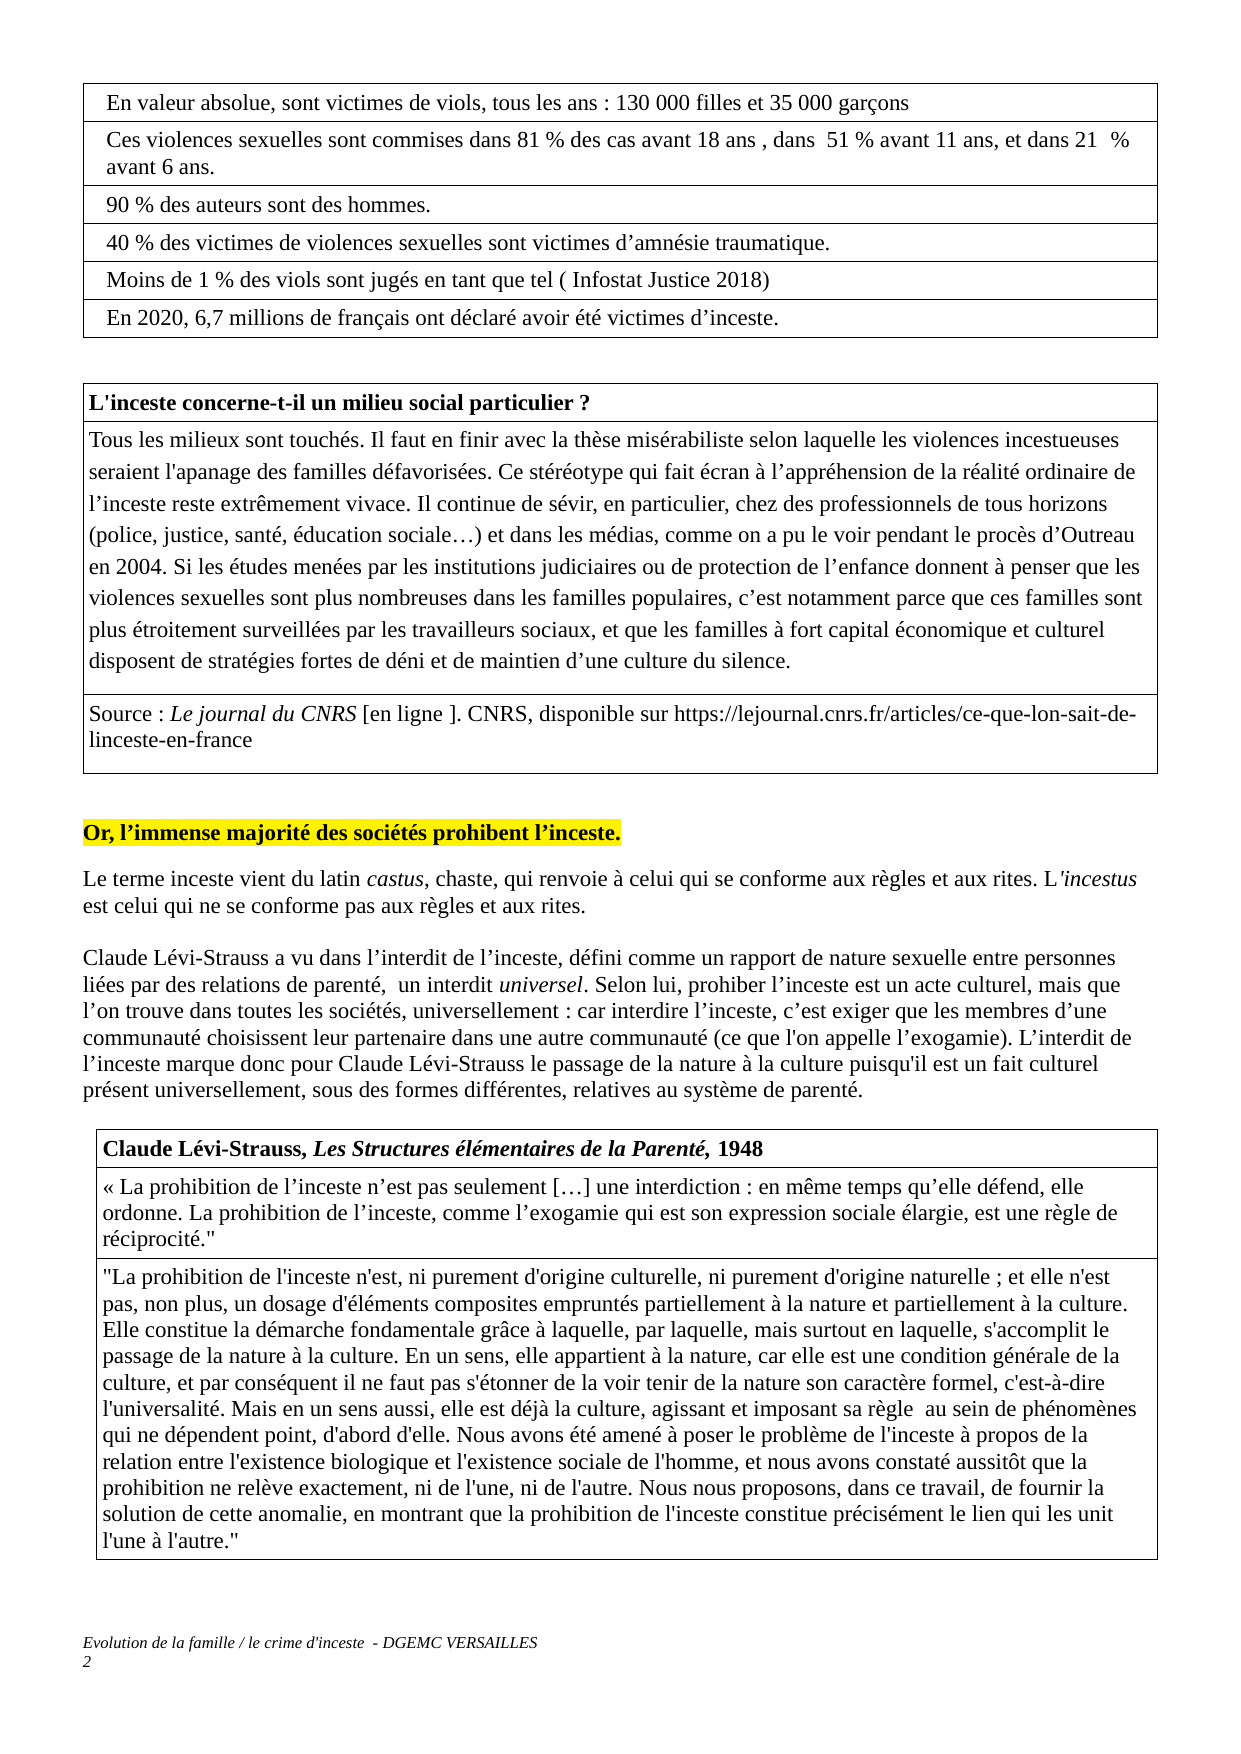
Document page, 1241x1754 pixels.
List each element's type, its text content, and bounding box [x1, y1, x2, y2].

table_cell « La prohibition de l’inceste n’est pas seulement […] une interdiction : en même temps qu’elle défend, elle ordonne. La prohibition de l’inceste, comme l’exogamie qui est son expression sociale élargie, est une règle de réciprocité." [97, 1168, 1157, 1257]
table_header L'inceste concerne-t-il un milieu social particulier ? [84, 384, 1157, 421]
table_cell "La prohibition de l'inceste n'est, ni purement d'origine culturelle, ni purement d'origine naturelle ; et elle n'est pas, non plus, un dosage d'éléments composites empruntés partiellement à la nature et partiellement à la culture. Elle constitue la démarche fondamentale grâce à laquelle, par laquelle, mais surtout en laquelle, s'accomplit le passage de la nature à la culture. En un sens, elle appartient à la nature, car elle est une condition générale de la culture, et par conséquent il ne faut pas s'étonner de la voir tenir de la nature son caractère formel, c'est-à-dire l'universalité. Mais en un sens aussi, elle est déjà la culture, agissant et imposant sa règle au sein de phénomènes qui ne dépendent point, d'abord d'elle. Nous avons été amené à poser le problème de l'inceste à propos de la relation entre l'existence biologique et l'existence sociale de l'homme, et nous avons constaté aussitôt que la prohibition ne relève exactement, ni de l'une, ni de l'autre. Nous nous proposons, dans ce travail, de fournir la solution de cette anomalie, en montrant que la prohibition de l'inceste constitue précisément le lien qui les unit l'une à l'autre." [97, 1259, 1157, 1559]
table_cell En 2020, 6,7 millions de français ont déclaré avoir été victimes d’inceste. [84, 300, 1157, 337]
text Le terme inceste vient du latin castus, chaste, qui renvoie à celui qui se conforme aux règles et aux rites. L'incestus est celui qui ne se conforme pas aux règles et aux rites. [83, 865, 1157, 918]
table_cell 90 % des auteurs sont des hommes. [84, 186, 1157, 223]
table_cell 40 % des victimes de violences sexuelles sont victimes d’amnésie traumatique. [84, 224, 1157, 261]
text Claude Lévi-Strauss a vu dans l’interdit de l’inceste, défini comme un rapport de nature sexuelle entre personnes liées par des relations de parenté, un interdit universel. Selon lui, prohiber l’inceste est un acte culturel, mais que l’on trouve dans toutes les sociétés, universellement : car interdire l’inceste, c’est exiger que les membres d’une communauté choisissent leur partenaire dans une autre communauté (ce que l'on appelle l’exogamie). L’interdit de l’inceste marque donc pour Claude Lévi-Strauss le passage de la nature à la culture puisqu'il est un fait culturel présent universellement, sous des formes différentes, relatives au système de parenté. [83, 944, 1157, 1103]
table_cell Source : Le journal du CNRS [en ligne ]. CNRS, disponible sur https://lejournal.cnrs.fr/articles/ce-que-lon-sait-de-linceste-en-france [84, 695, 1157, 773]
table_header Claude Lévi-Strauss, Les Structures élémentaires de la Parenté, 1948 [97, 1130, 1157, 1167]
table_cell En valeur absolue, sont victimes de viols, tous les ans : 130 000 filles et 35 000 garçons [84, 84, 1157, 121]
table_cell Moins de 1 % des viols sont jugés en tant que tel ( Infostat Justice 2018) [84, 262, 1157, 299]
text Or, l’immense majorité des sociétés prohibent l’inceste. [83, 819, 1157, 846]
table_cell Ces violences sexuelles sont commises dans 81 % des cas avant 18 ans , dans 51 % avant 11 ans, et dans 21 % avant 6 ans. [84, 122, 1157, 185]
table_cell Tous les milieux sont touchés. Il faut en finir avec la thèse misérabiliste selon laquelle les violences incestueuses seraient l'apanage des familles défavorisées. Ce stéréotype qui fait écran à l’appréhension de la réalité ordinaire de l’inceste reste extrêmement vivace. Il continue de sévir, en particulier, chez des professionnels de tous horizons (police, justice, santé, éducation sociale…) et dans les médias, comme on a pu le voir pendant le procès d’Outreau en 2004. Si les études menées par les institutions judiciaires ou de protection de l’enfance donnent à penser que les violences sexuelles sont plus nombreuses dans les familles populaires, c’est notamment parce que ces familles sont plus étroitement surveillées par les travailleurs sociaux, et que les familles à fort capital économique et culturel disposent de stratégies fortes de déni et de maintien d’une culture du silence. [84, 422, 1157, 694]
